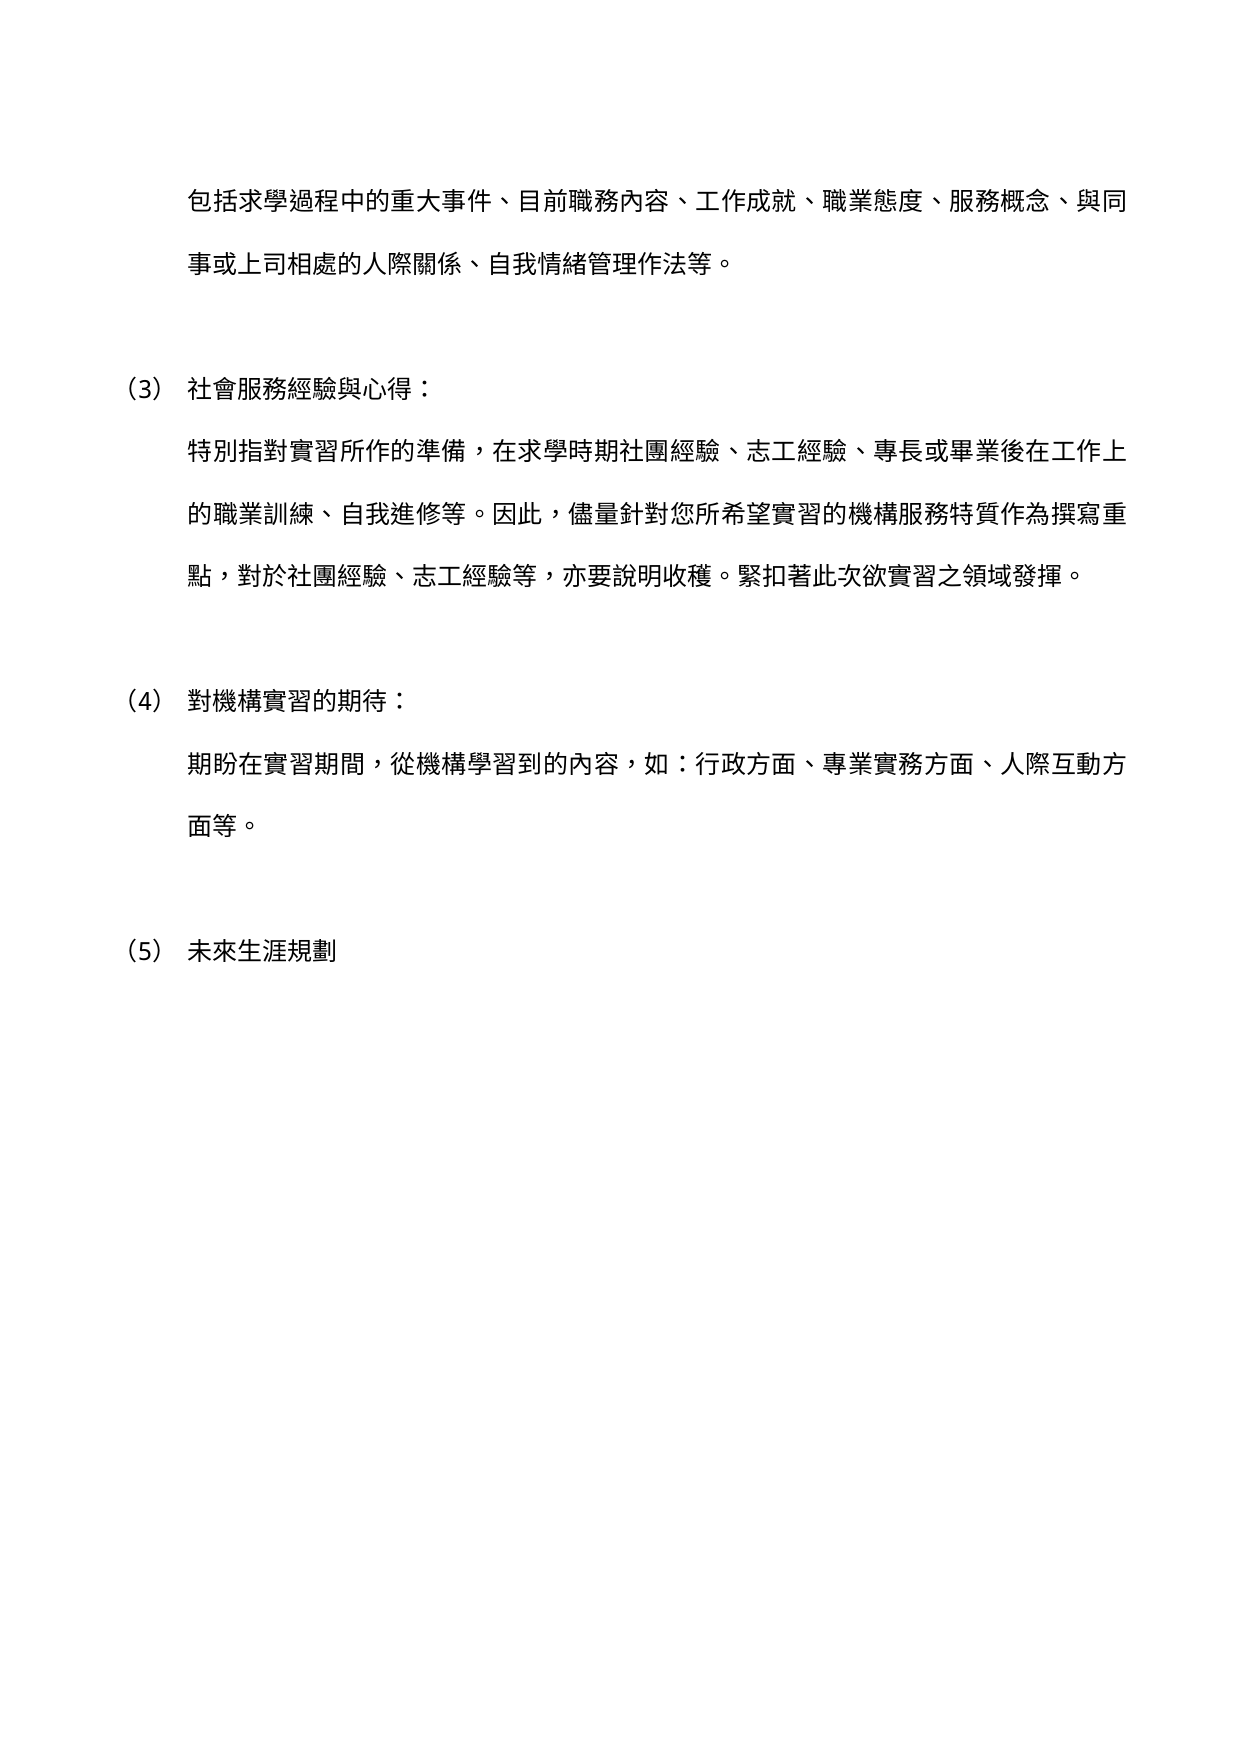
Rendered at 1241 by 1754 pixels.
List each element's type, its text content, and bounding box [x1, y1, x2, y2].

text 期盼在實習期間，從機構學習到的內容，如：行政方面、專業實務方面、人際互動方面等。 [187, 721, 1128, 846]
text 包括求學過程中的重大事件、目前職務內容、工作成就、職業態度、服務概念、與同事或上司相處的人際關係、自我情緒管理作法等。 [187, 158, 1128, 283]
list 對機構實習的期待： [112, 658, 1128, 721]
list 社會服務經驗與心得： [112, 346, 1128, 408]
list 未來生涯規劃 [112, 908, 1128, 971]
text 特別指對實習所作的準備，在求學時期社團經驗、志工經驗、專長或畢業後在工作上的職業訓練、自我進修等。因此，儘量針對您所希望實習的機構服務特質作為撰寫重點，對於社團經驗、志工經驗等，亦要說明收穫。緊扣著此次欲實習之領域發揮。 [187, 408, 1128, 596]
